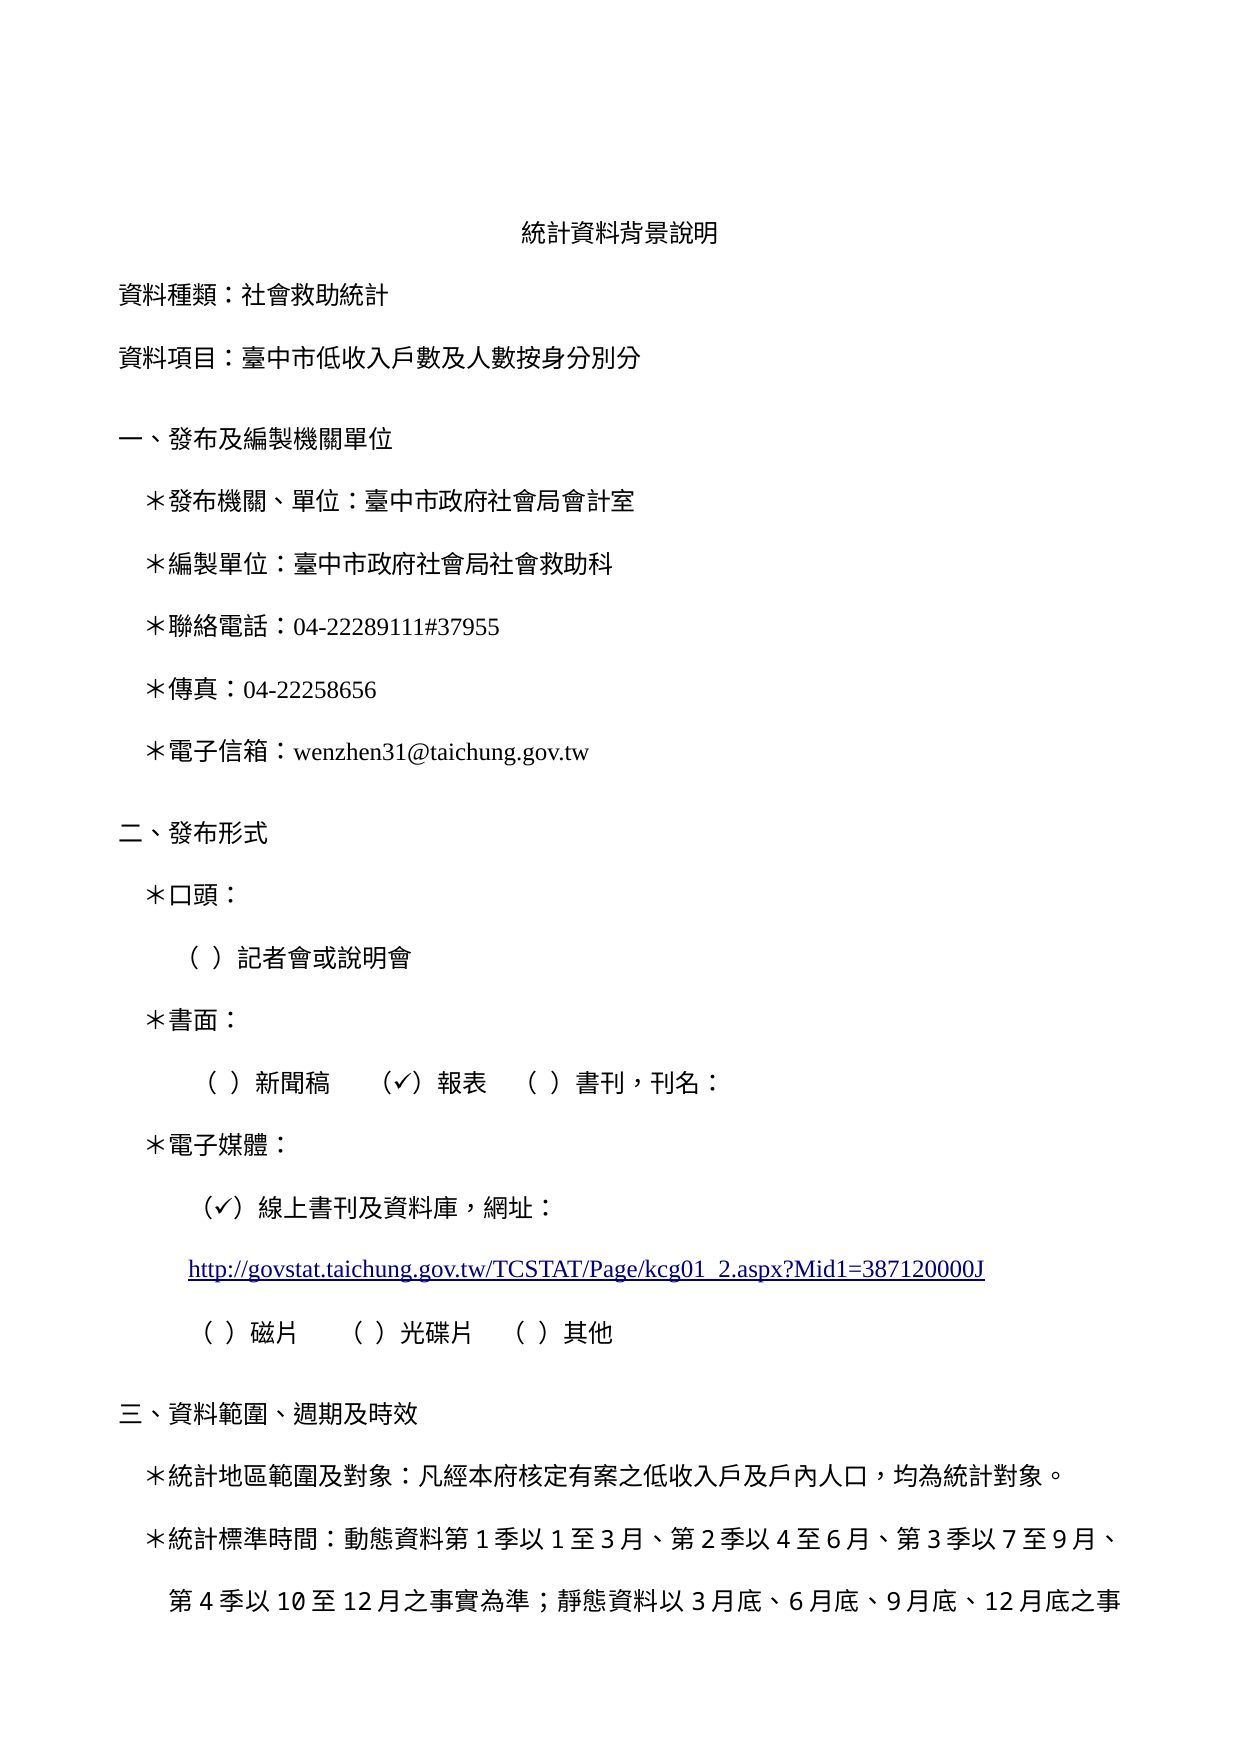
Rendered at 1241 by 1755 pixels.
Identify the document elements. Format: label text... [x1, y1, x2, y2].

text 資料種類：社會救助統計 [118, 252, 1122, 314]
text ＊電子媒體： [143, 1102, 1122, 1164]
text http://govstat.taichung.gov.tw/TCSTAT/Page/kcg01_2.aspx?Mid1=387120000J [188, 1227, 1156, 1289]
text ＊統計標準時間：動態資料第1季以1至3月、第2季以4至6月、第3季以7至9月、第4季以10至12月之事實為準；靜態資料以3月底、6月底、9月底、12月底之事 [143, 1496, 1122, 1621]
text ＊傳真：04-22258656 [143, 646, 1122, 708]
text 三、資料範圍、週期及時效 [118, 1371, 1122, 1433]
text 統計資料背景說明 [118, 189, 1122, 252]
text （ ）記者會或說明會 [118, 914, 1122, 977]
text 一、發布及編製機關單位 [118, 396, 1122, 458]
text ＊電子信箱：wenzhen31@taichung.gov.tw [143, 708, 1122, 771]
text （ ）磁片 （ ）光碟片 （ ）其他 [188, 1289, 1156, 1352]
text 二、發布形式 [118, 789, 1122, 852]
text ＊統計地區範圍及對象：凡經本府核定有案之低收入戶及戶內人口，均為統計對象。 [143, 1433, 1122, 1496]
text ＊書面： [143, 977, 1122, 1039]
text ＊聯絡電話：04-22289111#37955 [143, 583, 1122, 646]
text （P）線上書刊及資料庫，網址： [188, 1164, 1156, 1227]
text ＊發布機關、單位：臺中市政府社會局會計室 [143, 458, 1122, 521]
text ＊口頭： [143, 852, 1122, 914]
text ＊編製單位：臺中市政府社會局社會救助科 [143, 521, 1122, 583]
text 資料項目：臺中市低收入戶數及人數按身分別分 [118, 314, 1122, 377]
text （ ）新聞稿 （P）報表 （ ）書刊，刊名： [149, 1039, 1122, 1102]
